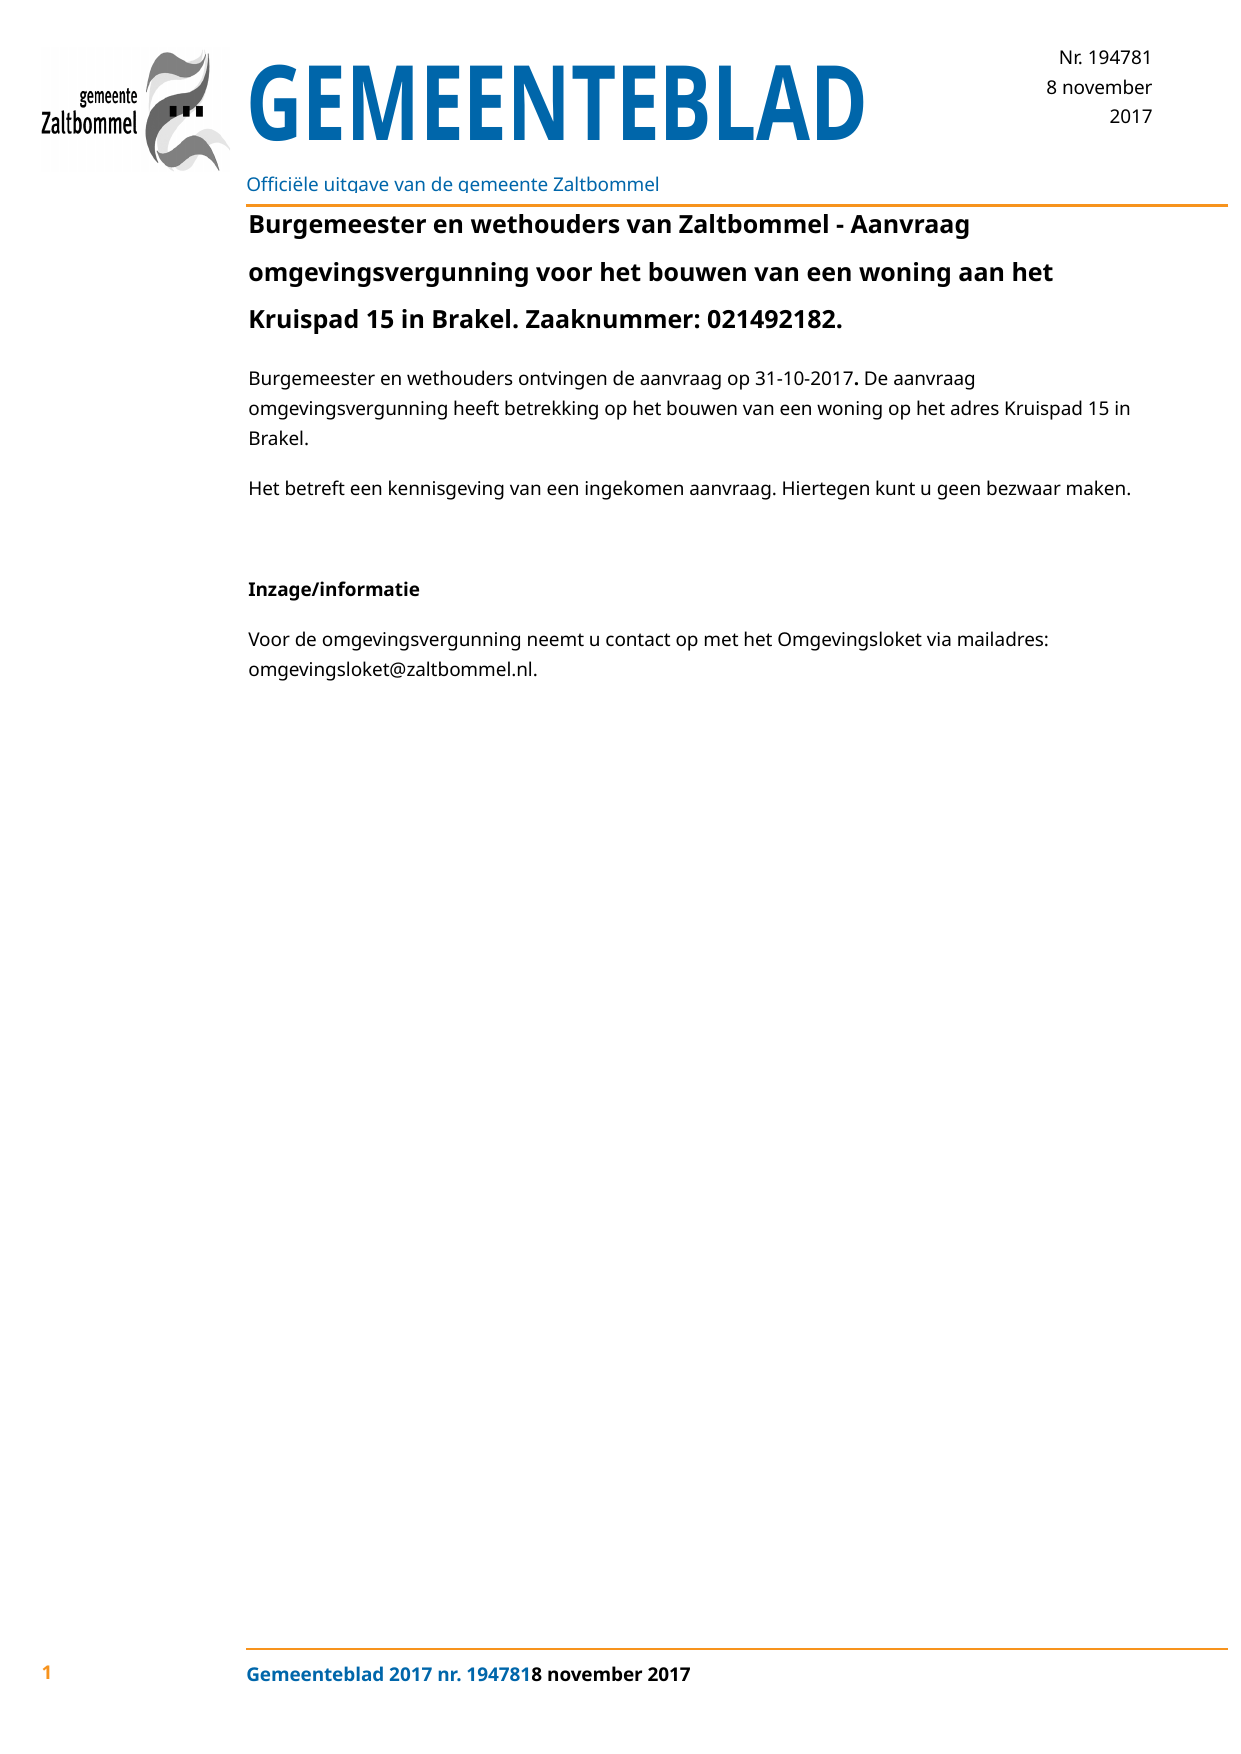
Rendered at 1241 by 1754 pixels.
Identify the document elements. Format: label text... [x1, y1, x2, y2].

text Burgemeester en wethouders van Zaltbommel - Aanvraag omgevingsvergunning voor het bouwen van een woning aan het Kruispad 15 in Brakel. Zaaknummer: 021492182. [248, 207, 1152, 336]
text Inzage/informatie [248, 576, 1152, 602]
text Burgemeester en wethouders ontvingen de aanvraag op 31-10-2017. De aanvraag omgevingsvergunning heeft betrekking op het bouwen van een woning op het adres Kruispad 15 in Brakel. [248, 366, 1152, 450]
text Voor de omgevingsvergunning neemt u contact op met het Omgevingsloket via mailadres: omgevingsloket@zaltbommel.nl. [248, 626, 1152, 682]
text Het betreft een kennisgeving van een ingekomen aanvraag. Hiertegen kunt u geen bezwaar maken. [248, 475, 1152, 501]
picture [41, 47, 231, 172]
